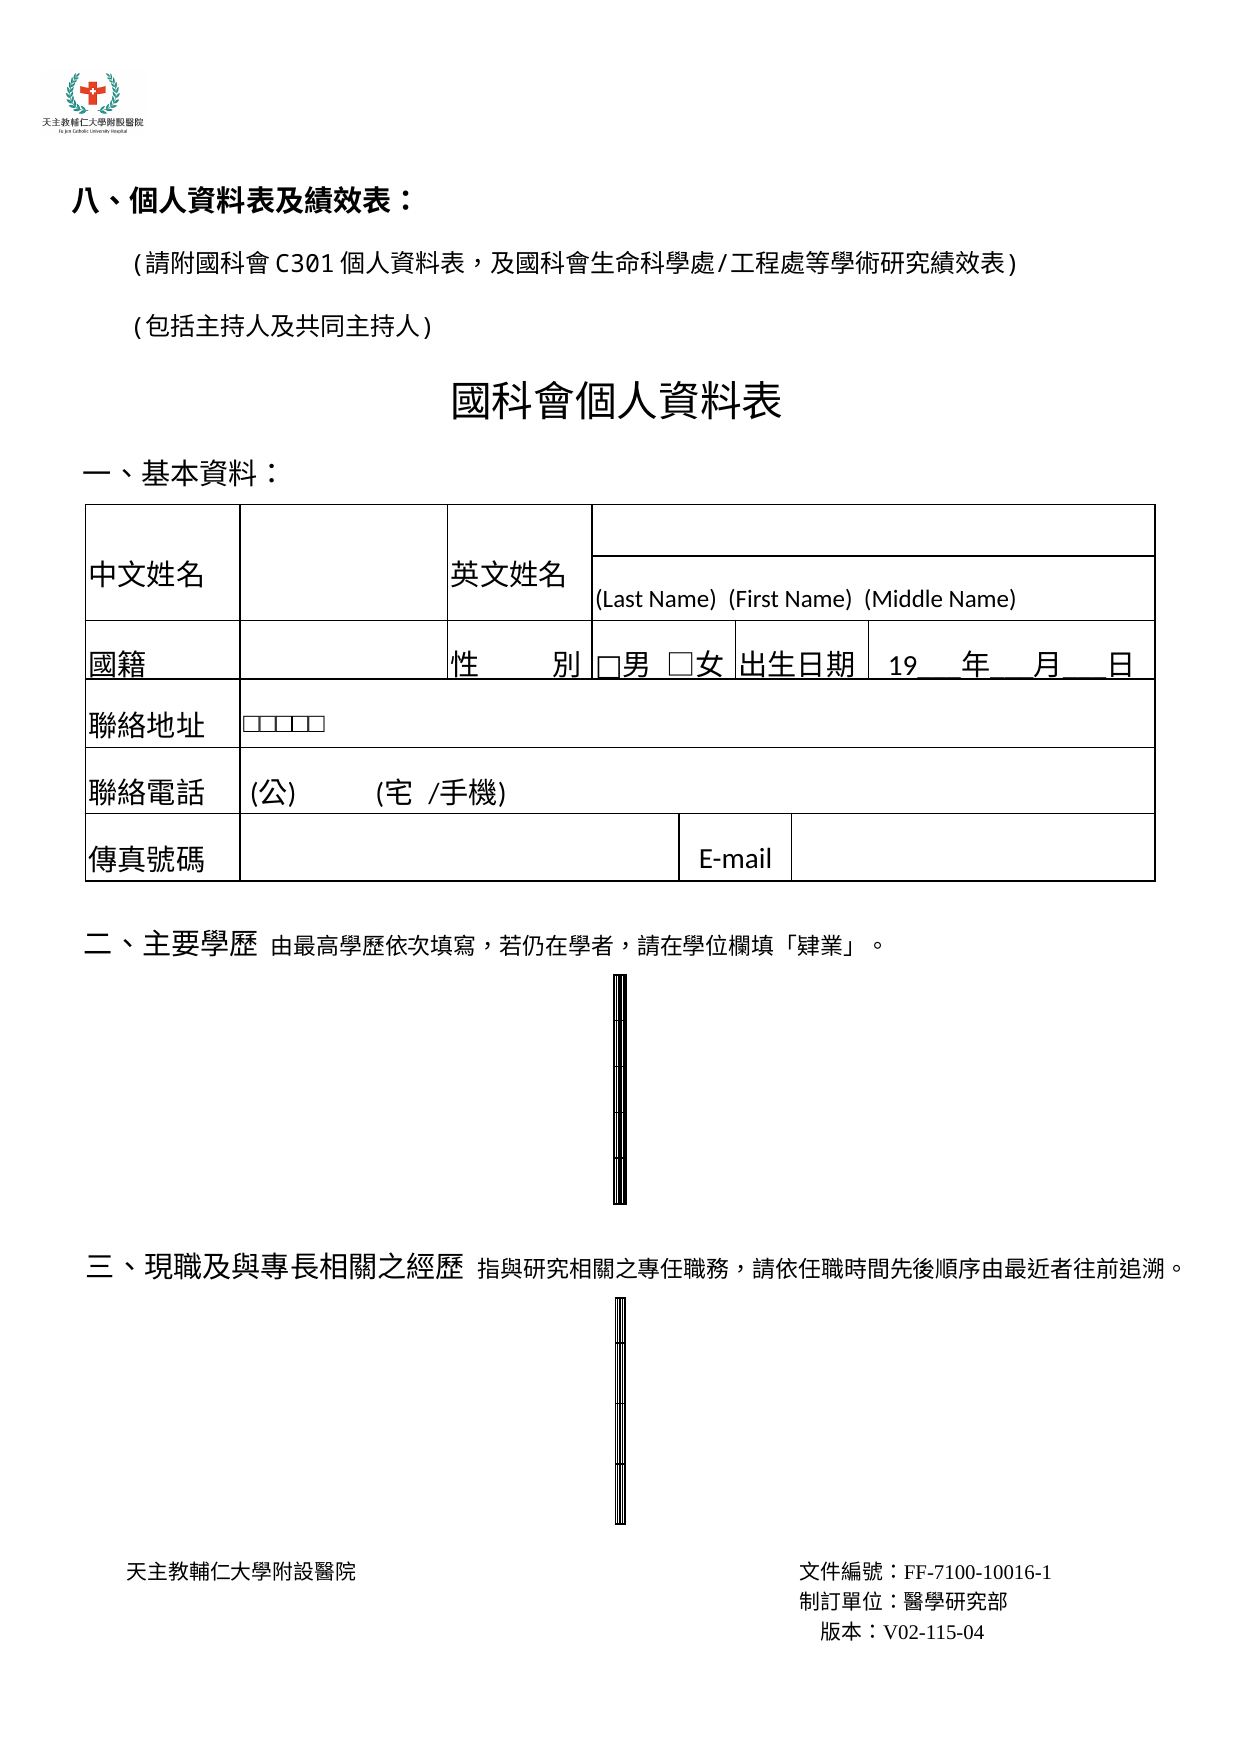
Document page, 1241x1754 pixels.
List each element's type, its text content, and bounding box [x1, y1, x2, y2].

table_header 中文姓名 [86, 505, 239, 619]
table_cell (Last Name) (First Name) (Middle Name) [593, 557, 1154, 619]
text 八、個人資料表及績效表： [71, 157, 1169, 220]
table_cell 聯絡電話 [86, 748, 239, 813]
table_cell [792, 814, 1154, 880]
table_cell [241, 814, 678, 880]
text (請附國科會C301個人資料表，及國科會生命科學處/工程處等學術研究績效表) [71, 220, 1169, 282]
table_cell 出生日期 [736, 621, 868, 678]
text (包括主持人及共同主持人) [71, 282, 1169, 345]
table_cell [241, 621, 447, 678]
text 二、主要學歷 由最高學歷依次填寫，若仍在學者，請在學位欄填「肄業」。 [71, 900, 1169, 963]
table_cell □□□□□ [241, 680, 1154, 747]
table_cell 國籍 [86, 621, 239, 678]
table_cell □男 □女 [593, 621, 735, 678]
text 國科會個人資料表 [233, 356, 1000, 419]
table_header [593, 505, 1154, 555]
table_cell E-mail [680, 814, 791, 880]
table_header 英文姓名 [448, 505, 591, 619]
table_cell 聯絡地址 [86, 680, 239, 747]
table_header [241, 505, 447, 619]
table_cell 性 別 [448, 621, 591, 678]
table_cell 傳真號碼 [86, 814, 239, 880]
table_cell 19___年___月___日 [869, 621, 1154, 678]
text 三、現職及與專長相關之經歷 指與研究相關之專任職務，請依任職時間先後順序由最近者往前追溯。 [86, 1223, 1169, 1286]
table_cell (公) (宅 /手機) [241, 748, 1154, 813]
text 一、基本資料： [83, 430, 1169, 492]
